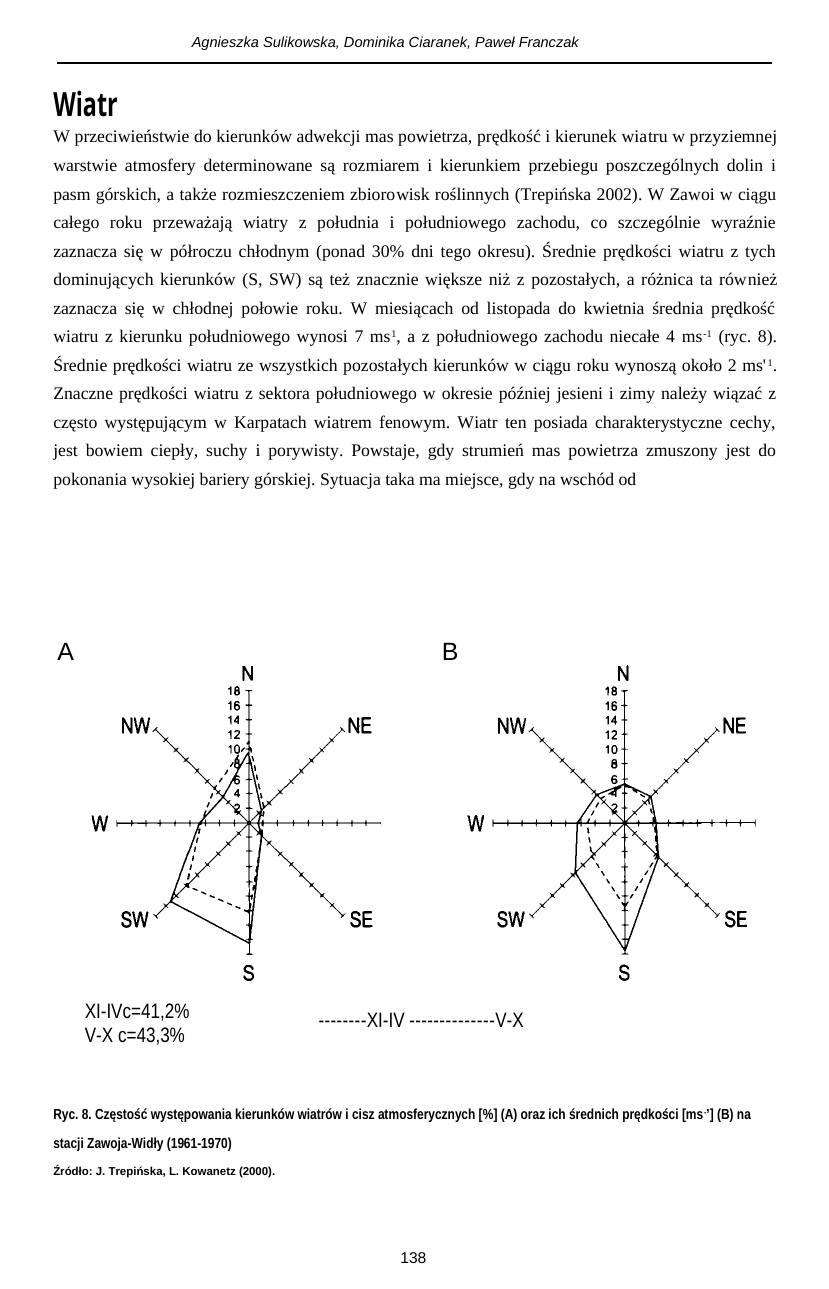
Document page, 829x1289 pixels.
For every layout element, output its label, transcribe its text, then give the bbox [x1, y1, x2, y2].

text XI-IV V-X [318, 1008, 547, 1032]
text W przeciwieństwie do kierunków adwekcji mas powietrza, prędkość i kierunek wia­tru w przyziemnej warstwie atmosfery determinowane są rozmiarem i kierunkiem przebiegu poszczególnych dolin i pasm górskich, a także rozmieszczeniem zbioro­wisk roślinnych (Trepińska 2002). W Zawoi w ciągu całego roku przeważają wiatry z południa i południowego zachodu, co szczególnie wyraźnie zaznacza się w półroczu chłodnym (ponad 30% dni tego okresu). Średnie prędkości wiatru z tych dominują­cych kierunków (S, SW) są też znacznie większe niż z pozostałych, a różnica ta rów­nież zaznacza się w chłodnej połowie roku. W miesiącach od listopada do kwietnia średnia prędkość wiatru z kierunku południowego wynosi 7 ms1, a z południowego zachodu niecałe 4 ms-1 (ryc. 8). Średnie prędkości wiatru ze wszystkich pozostałych kierunków w ciągu roku wynoszą około 2 ms'1. Znaczne prędkości wiatru z sektora południowego w okresie później jesieni i zimy należy wiązać z często występującym w Karpatach wiatrem fenowym. Wiatr ten posiada charakterystyczne cechy, jest bowiem ciepły, suchy i porywisty. Powstaje, gdy strumień mas powietrza zmuszony jest do pokonania wysokiej bariery górskiej. Sytuacja taka ma miejsce, gdy na wschód od [53, 126, 777, 489]
picture [91, 666, 382, 981]
picture [467, 665, 756, 981]
text A [57, 637, 78, 666]
text Ryc. 8. Częstość występowania kierunków wiatrów i cisz atmosferycznych [%] (A) oraz ich średnich prędkości [ms-’] (B) na stacji Zawoja-Widły (1961-1970) [53, 1106, 777, 1152]
text Agnieszka Sulikowska, Dominika Ciaranek, Paweł Franczak [192, 34, 638, 51]
text Źródło: J. Trepińska, L. Kowanetz (2000). [53, 1164, 777, 1177]
text 138 [400, 1248, 436, 1266]
text XI-IVc=41,2% [84, 999, 204, 1023]
subtitle Wiatr [53, 81, 777, 126]
text B [442, 637, 461, 666]
text V-X c=43,3% [84, 1023, 204, 1047]
